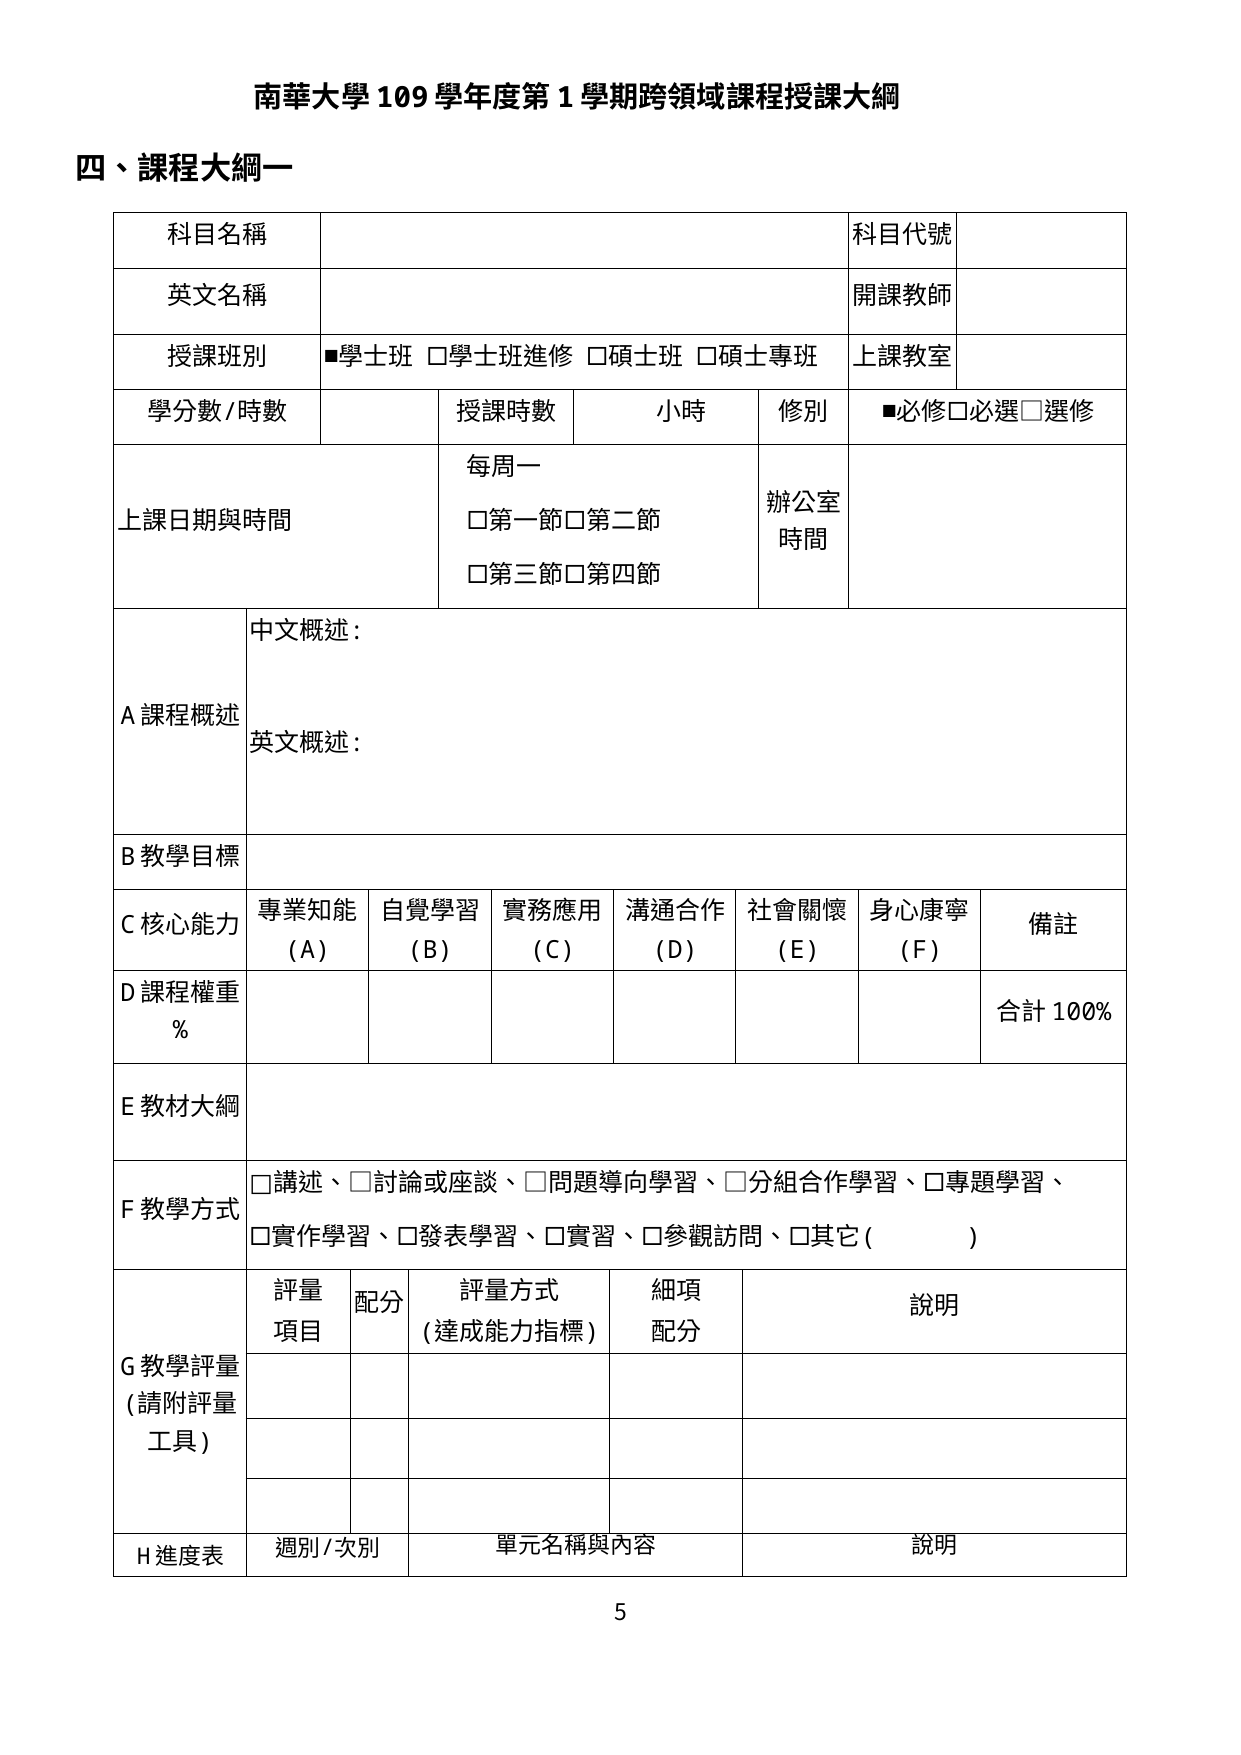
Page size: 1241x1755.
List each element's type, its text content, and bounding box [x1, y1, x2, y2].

table_cell 實務應用 (C) [492, 890, 613, 970]
table_cell 評量 項目 [247, 1270, 350, 1352]
table_cell [610, 1419, 742, 1478]
table_header 科目代號 [849, 213, 956, 268]
table_cell 說明 [743, 1270, 1126, 1352]
table_cell 中文概述: 英文概述: [247, 609, 1126, 834]
table_cell 辦公室時間 [759, 445, 848, 608]
table_cell 細項 配分 [610, 1270, 742, 1352]
table_cell 溝通合作 (D) [614, 890, 735, 970]
table_cell ■學士班 學士班進修 碩士班 碩士專班 [321, 335, 848, 389]
table_cell 合計100% [981, 971, 1126, 1063]
table_cell [247, 971, 368, 1063]
table_cell F教學方式 [114, 1161, 246, 1269]
text 四、課程大綱一 [75, 143, 1165, 189]
table_cell [321, 269, 848, 334]
table_cell [859, 971, 980, 1063]
table_cell 自覺學習 (B) [369, 890, 491, 970]
table_cell 小時 [574, 390, 758, 444]
table_cell E教材大綱 [114, 1064, 246, 1160]
table_cell [247, 1479, 350, 1533]
table_cell 每周一 第一節第二節 第三節第四節 [439, 445, 758, 608]
table_cell B教學目標 [114, 835, 246, 889]
table_cell [369, 971, 491, 1063]
table_cell [351, 1354, 408, 1418]
table_header [321, 213, 848, 268]
table_cell H進度表 [114, 1534, 246, 1576]
table_cell [409, 1419, 609, 1478]
table_cell 評量方式 (達成能力指標) [409, 1270, 609, 1352]
table_cell [736, 971, 858, 1063]
table_cell [247, 1064, 1126, 1160]
table_cell 單元名稱與內容 [409, 1534, 742, 1576]
table_cell 授課班別 [114, 335, 320, 389]
table_cell G教學評量(請附評量工具) [114, 1270, 246, 1533]
table_cell ■必修必選□選修 [849, 390, 1126, 444]
table_cell [610, 1354, 742, 1418]
table_cell 學分數/時數 [114, 390, 320, 444]
table_header [957, 213, 1126, 268]
table_cell 配分 [351, 1270, 408, 1352]
table_cell 修別 [759, 390, 848, 444]
table_cell [409, 1354, 609, 1418]
table_cell 上課教室 [849, 335, 956, 389]
table_cell C核心能力 [114, 890, 246, 970]
table_cell [743, 1354, 1126, 1418]
table_cell 備註 [981, 890, 1126, 970]
table_cell [957, 269, 1126, 334]
table_cell 授課時數 [439, 390, 573, 444]
table_cell [247, 835, 1126, 889]
table_cell 英文名稱 [114, 269, 320, 334]
table_cell [614, 971, 735, 1063]
table_cell A課程概述 [114, 609, 246, 834]
table_cell D課程權重% [114, 971, 246, 1063]
table_cell 身心康寧 (F) [859, 890, 980, 970]
table_cell 週別/次別 [247, 1534, 408, 1576]
table_cell [247, 1419, 350, 1478]
table_cell 專業知能 (A) [247, 890, 368, 970]
table_cell 開課教師 [849, 269, 956, 334]
table_cell □講述、□討論或座談、□問題導向學習、□分組合作學習、專題學習、 實作學習、發表學習、實習、參觀訪問、其它( ) [247, 1161, 1126, 1269]
table_header 科目名稱 [114, 213, 320, 268]
table_cell [849, 445, 1126, 608]
table_cell [409, 1479, 609, 1533]
table_cell [743, 1419, 1126, 1478]
table_cell [247, 1354, 350, 1418]
table_cell 說明 [743, 1534, 1126, 1576]
table_cell [610, 1479, 742, 1533]
table_cell [321, 390, 438, 444]
text 南華大學109學年度第1學期跨領域課程授課大綱 [75, 74, 1165, 116]
table_cell [351, 1479, 408, 1533]
table_cell [957, 335, 1126, 389]
table_cell 上課日期與時間 [114, 445, 438, 608]
table_cell 社會關懷 (E) [736, 890, 858, 970]
table_cell [351, 1419, 408, 1478]
table_cell [492, 971, 613, 1063]
table_cell [743, 1479, 1126, 1533]
